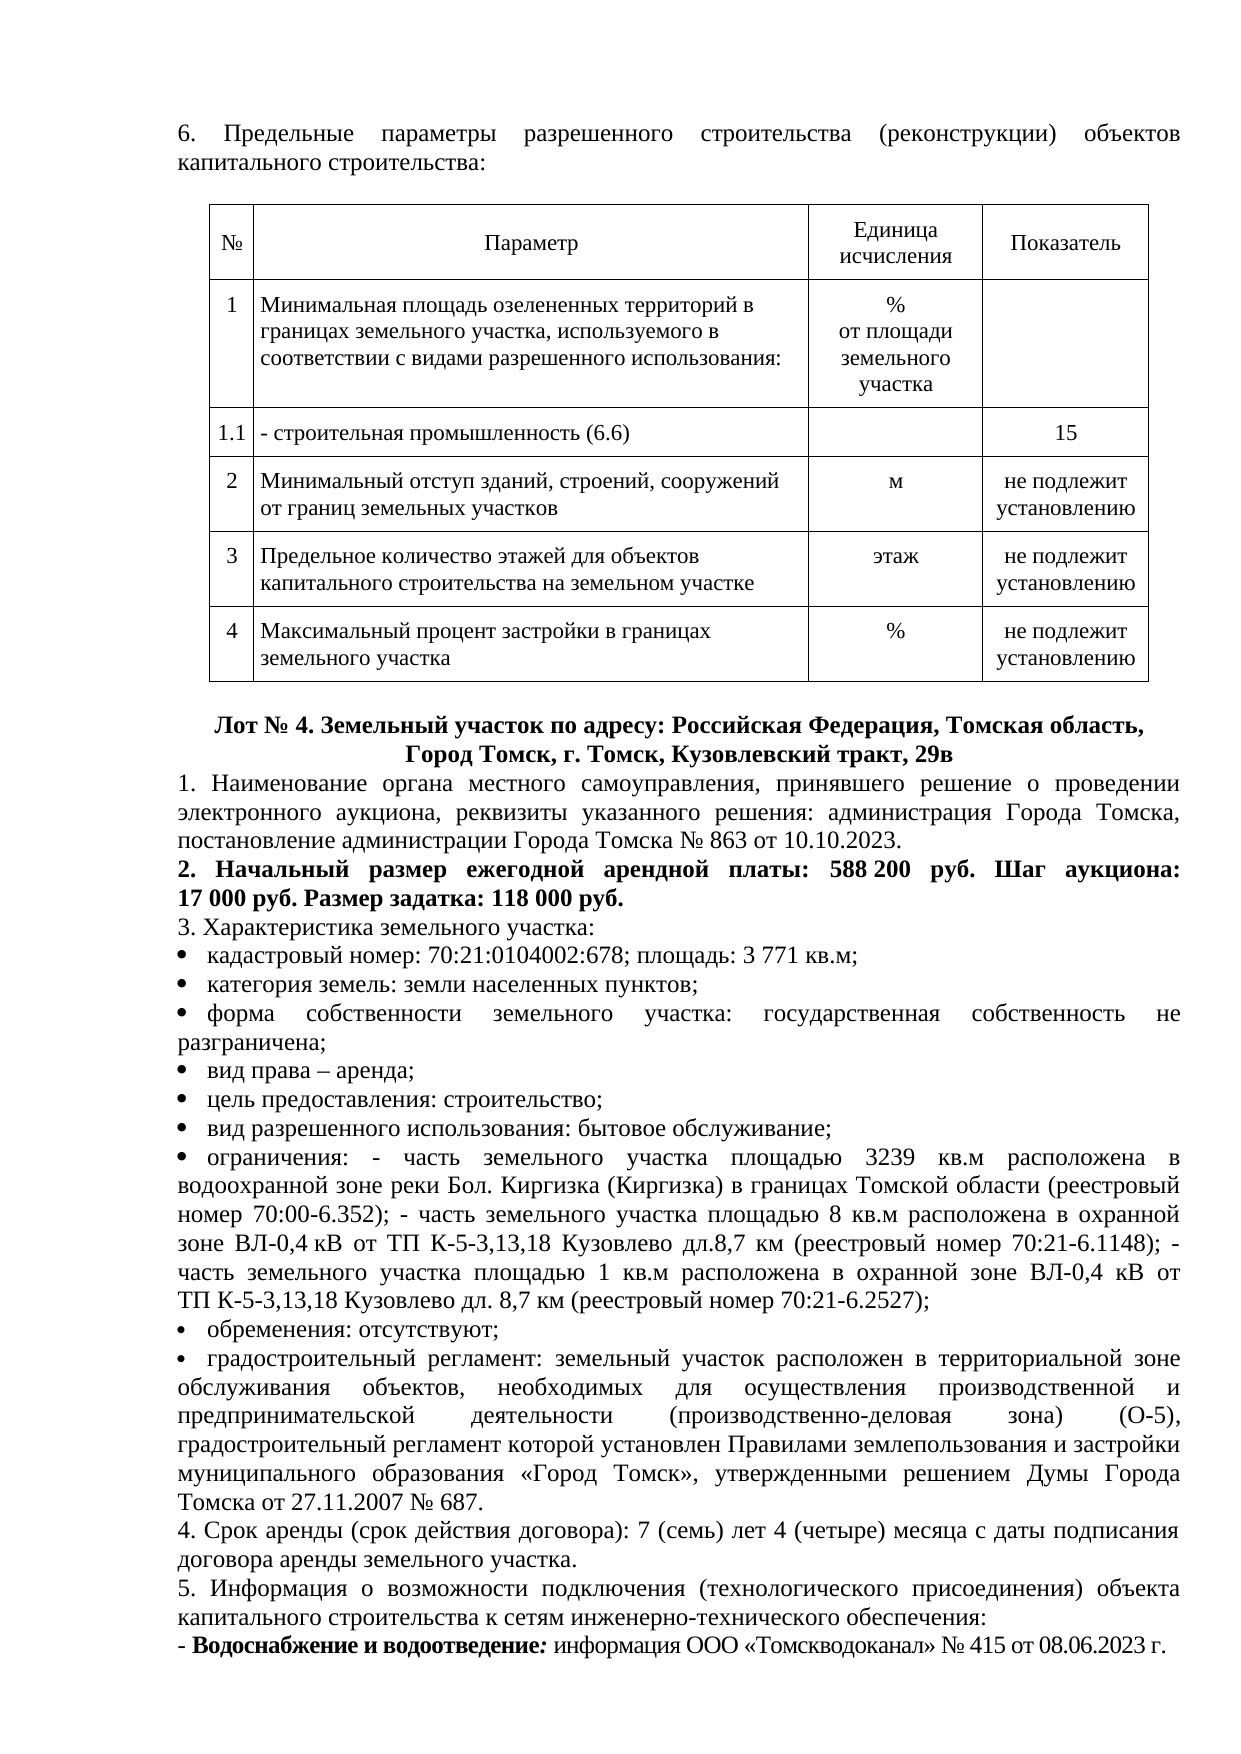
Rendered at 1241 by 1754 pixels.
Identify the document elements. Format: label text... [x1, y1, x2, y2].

text Лот № 4. Земельный участок по адресу: Российская Федерация, Томская область, Город Томск, г. Томск, Кузовлевский тракт, 29в [177, 711, 1181, 768]
table_cell - строительная промышленность (6.6) [254, 408, 808, 456]
table_cell Минимальный отступ зданий, строений, сооружений от границ земельных участков [254, 457, 808, 531]
table_cell 3 [210, 532, 253, 606]
table_cell этаж [809, 532, 982, 606]
text 5. Информация о возможности подключения (технологического присоединения) объекта капитального строительства к сетям инженерно-технического обеспечения: [177, 1573, 1181, 1631]
table_header Параметр [254, 205, 808, 279]
list форма собственности земельного участка: государственная собственность не разграничена; [177, 998, 1181, 1056]
table_header № [210, 205, 253, 279]
table_cell [983, 280, 1148, 407]
table_cell % [809, 607, 982, 681]
text 6. Предельные параметры разрешенного строительства (реконструкции) объектов капитального строительства: [177, 118, 1181, 176]
list цель предоставления: строительство; [177, 1084, 1181, 1113]
table_cell Предельное количество этажей для объектов капитального строительства на земельном участке [254, 532, 808, 606]
table_cell не подлежит установлению [983, 607, 1148, 681]
text 3. Характеристика земельного участка: [177, 912, 1181, 941]
table_cell не подлежит установлению [983, 532, 1148, 606]
list обременения: отсутствуют; [177, 1314, 1181, 1343]
table_header Единица исчисления [809, 205, 982, 279]
table_cell Минимальная площадь озелененных территорий в границах земельного участка, используемого в соответствии с видами разрешенного использования: [254, 280, 808, 407]
table_cell 2 [210, 457, 253, 531]
list категория земель: земли населенных пунктов; [177, 969, 1181, 998]
table_cell 15 [983, 408, 1148, 456]
table_cell не подлежит установлению [983, 457, 1148, 531]
text 1. Наименование органа местного самоуправления, принявшего решение о проведении электронного аукциона, реквизиты указанного решения: администрация Города Томска, постановление администрации Города Томска № 863 от 10.10.2023. [177, 768, 1181, 854]
list кадастровый номер: 70:21:0104002:678; площадь: 3 771 кв.м; [177, 941, 1181, 969]
list вид права – аренда; [177, 1056, 1181, 1084]
table_cell 1.1 [210, 408, 253, 456]
table_cell 1 [210, 280, 253, 407]
text 4. Срок аренды (срок действия договора): 7 (семь) лет 4 (четыре) месяца с даты подписания договора аренды земельного участка. [177, 1516, 1181, 1573]
list градостроительный регламент: земельный участок расположен в территориальной зоне обслуживания объектов, необходимых для осуществления производственной и предпринимательской деятельности (производственно-деловая зона) (О-5), градостроительный регламент которой установлен Правилами землепользования и застройки муниципального образования «Город Томск», утвержденными решением Думы Города Томска от 27.11.2007 № 687. [177, 1343, 1181, 1516]
table_cell 4 [210, 607, 253, 681]
list вид разрешенного использования: бытовое обслуживание; [177, 1113, 1181, 1142]
table_cell [809, 408, 982, 456]
text - Водоснабжение и водоотведение: информация ООО «Томскводоканал» № 415 от 08.06.2023 г. [177, 1631, 1181, 1659]
table_cell Максимальный процент застройки в границах земельного участка [254, 607, 808, 681]
text 2. Начальный размер ежегодной арендной платы: 588 200 руб. Шаг аукциона: 17 000 руб. Размер задатка: 118 000 руб. [177, 854, 1181, 912]
table_header Показатель [983, 205, 1148, 279]
list ограничения: - часть земельного участка площадью 3239 кв.м расположена в водоохранной зоне реки Бол. Киргизка (Киргизка) в границах Томской области (реестровый номер 70:00‑6.352); - часть земельного участка площадью 8 кв.м расположена в охранной зоне ВЛ‑0,4 кВ от ТП К-5-3,13,18 Кузовлево дл.8,7 км (реестровый номер 70:21-6.1148); - часть земельного участка площадью 1 кв.м расположена в охранной зоне ВЛ-0,4 кВ от ТП К‑5‑3,13,18 Кузовлево дл. 8,7 км (реестровый номер 70:21-6.2527); [177, 1142, 1181, 1314]
table_cell м [809, 457, 982, 531]
table_cell % от площади земельного участка [809, 280, 982, 407]
